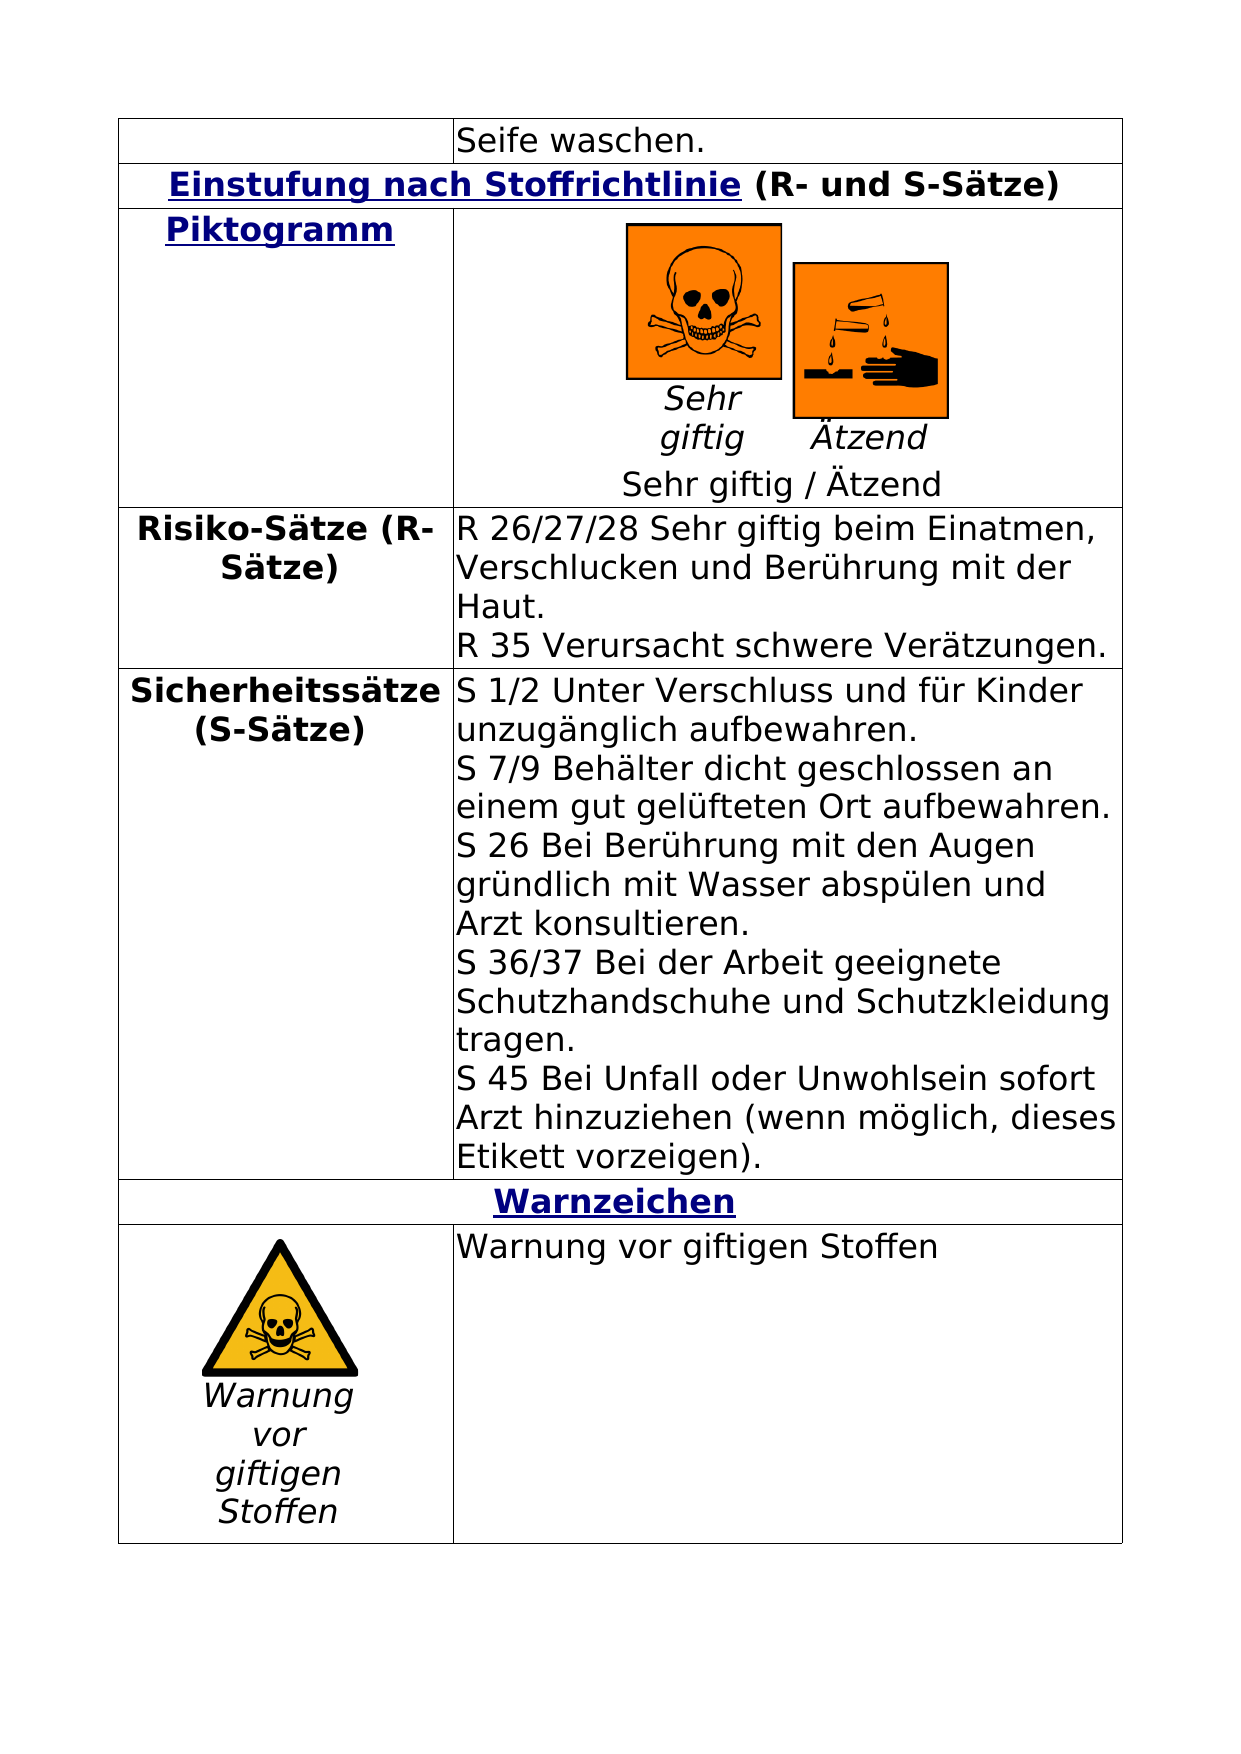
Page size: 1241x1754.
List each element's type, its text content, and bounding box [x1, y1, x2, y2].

table_cell Warnung vor giftigen Stoffen [454, 1225, 1122, 1543]
picture [625, 223, 783, 380]
table_cell S 1/2 Unter Verschluss und für Kinder unzugänglich aufbewahren. S 7/9 Behälter dicht geschlossen an einem gut gelüfteten Ort aufbewahren. S 26 Bei Berührung mit den Augen gründlich mit Wasser abspülen und Arzt konsultieren. S 36/37 Bei der Arbeit geeignete Schutzhandschuhe und Schutzkleidung tragen. S 45 Bei Unfall oder Unwohlsein sofort Arzt hinzuziehen (wenn möglich, dieses Etikett vorzeigen). [454, 669, 1122, 1179]
table_cell Warnzeichen [119, 1180, 1122, 1224]
table_cell Sicherheitssätze (S-Sätze) [119, 669, 453, 1179]
table_cell Piktogramm [119, 209, 453, 507]
table_cell Seife waschen. [454, 119, 1122, 163]
table_cell Risiko-Sätze (R-Sätze) [119, 508, 453, 668]
table_cell R 26/27/28 Sehr giftig beim Einatmen, Verschlucken und Berührung mit der Haut. R 35 Verursacht schwere Verätzungen. [454, 508, 1122, 668]
table_cell [119, 1225, 453, 1543]
table_cell [119, 119, 453, 163]
picture [202, 1239, 359, 1377]
picture [792, 262, 949, 419]
table_cell Sehr giftig / Ätzend [454, 209, 1122, 507]
table_cell Einstufung nach Stoffrichtlinie (R- und S-Sätze) [119, 164, 1122, 208]
